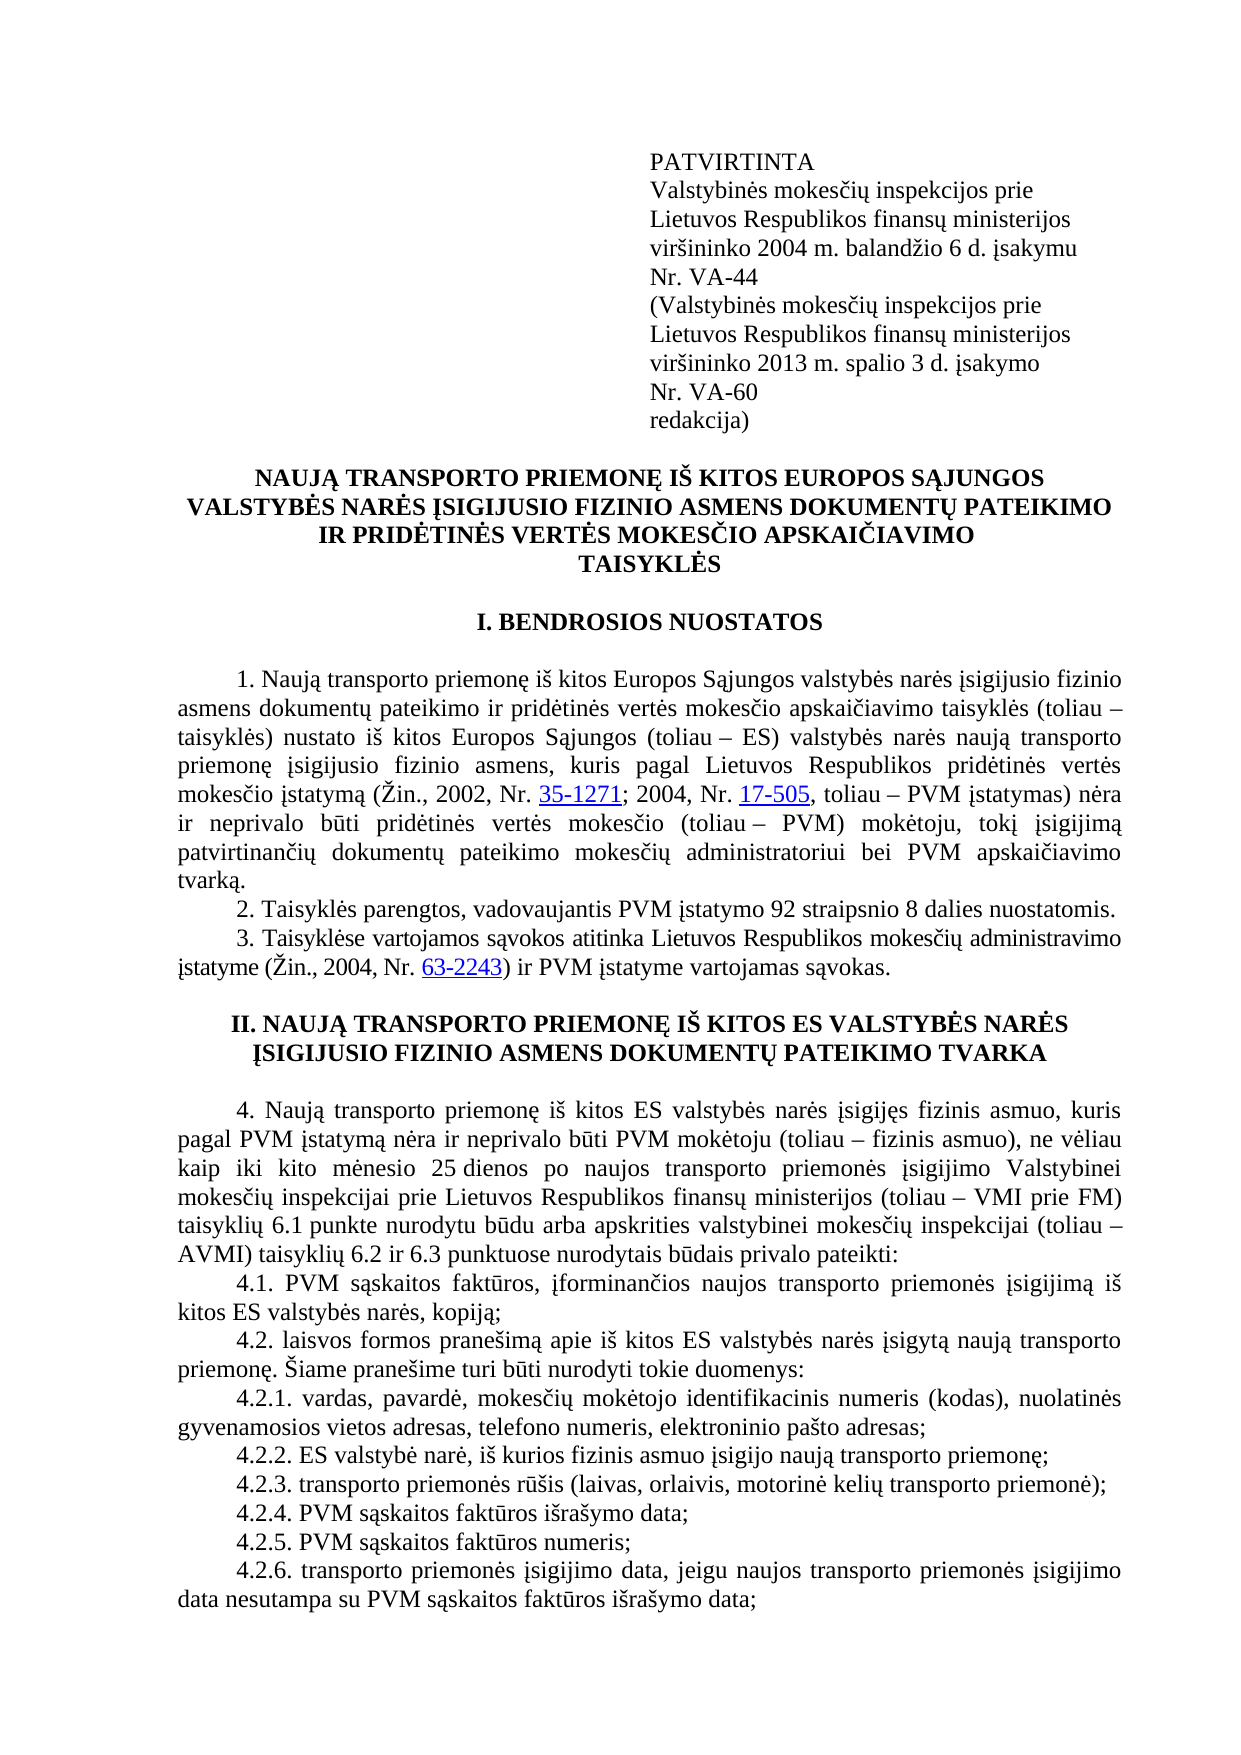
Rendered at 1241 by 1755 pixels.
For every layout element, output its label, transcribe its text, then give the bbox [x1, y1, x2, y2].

text (Valstybinės mokesčių inspekcijos prie Lietuvos Respublikos finansų ministerijos viršininko 2013 m. spalio 3 d. įsakymo Nr. VA-60 [649, 291, 1122, 406]
text 4.2.1. vardas, pavardė, mokesčių mokėtojo identifikacinis numeris (kodas), nuolatinės gyvenamosios vietos adresas, telefono numeris, elektroninio pašto adresas; [177, 1383, 1122, 1441]
text I. BENDROSIOS NUOSTATOS [177, 607, 1122, 636]
text II. NAUJĄ TRANSPORTO PRIEMONĘ IŠ KITOS ES VALSTYBĖS NARĖS ĮSIGIJUSIO FIZINIO ASMENS DOKUMENTŲ PATEIKIMO TVARKA [177, 1009, 1122, 1067]
text redakcija) [649, 406, 1122, 434]
text NAUJĄ TRANSPORTO PRIEMONĘ IŠ KITOS EUROPOS SĄJUNGOS VALSTYBĖS NARĖS ĮSIGIJUSIO FIZINIO ASMENS DOKUMENTŲ PATEIKIMO IR PRIDĖTINĖS VERTĖS MOKESČIO APSKAIČIAVIMO [177, 463, 1122, 549]
text TAISYKLĖS [177, 549, 1122, 578]
text 4. Naują transporto priemonę iš kitos ES valstybės narės įsigijęs fizinis asmuo, kuris pagal PVM įstatymą nėra ir neprivalo būti PVM mokėtoju (toliau – fizinis asmuo), ne vėliau kaip iki kito mėnesio 25 dienos po naujos transporto priemonės įsigijimo Valstybinei mokesčių inspekcijai prie Lietuvos Respublikos finansų ministerijos (toliau – VMI prie FM) taisyklių 6.1 punkte nurodytu būdu arba apskrities valstybinei mokesčių inspekcijai (toliau – AVMI) taisyklių 6.2 ir 6.3 punktuose nurodytais būdais privalo pateikti: [177, 1096, 1122, 1268]
text 4.2.5. PVM sąskaitos faktūros numeris; [177, 1527, 1122, 1556]
text 4.2.2. ES valstybė narė, iš kurios fizinis asmuo įsigijo naują transporto priemonę; [177, 1441, 1122, 1469]
text Valstybinės mokesčių inspekcijos prie Lietuvos Respublikos finansų ministerijos viršininko 2004 m. balandžio 6 d. įsakymu Nr. VA-44 [649, 176, 1122, 291]
text 3. Taisyklėse vartojamos sąvokos atitinka Lietuvos Respublikos mokesčių administravimo įstatyme (Žin., 2004, Nr. 63-2243) ir PVM įstatyme vartojamas sąvokas. [177, 923, 1122, 981]
text 4.2.3. transporto priemonės rūšis (laivas, orlaivis, motorinė kelių transporto priemonė); [177, 1469, 1122, 1498]
text 1. Naują transporto priemonę iš kitos Europos Sąjungos valstybės narės įsigijusio fizinio asmens dokumentų pateikimo ir pridėtinės vertės mokesčio apskaičiavimo taisyklės (toliau – taisyklės) nustato iš kitos Europos Sąjungos (toliau – ES) valstybės narės naują transporto priemonę įsigijusio fizinio asmens, kuris pagal Lietuvos Respublikos pridėtinės vertės mokesčio įstatymą (Žin., 2002, Nr. 35-1271; 2004, Nr. 17-505, toliau – PVM įstatymas) nėra ir neprivalo būti pridėtinės vertės mokesčio (toliau – PVM) mokėtoju, tokį įsigijimą patvirtinančių dokumentų pateikimo mokesčių administratoriui bei PVM apskaičiavimo tvarką. [177, 664, 1122, 894]
text 4.2.6. transporto priemonės įsigijimo data, jeigu naujos transporto priemonės įsigijimo data nesutampa su PVM sąskaitos faktūros išrašymo data; [177, 1556, 1122, 1613]
text 4.2.4. PVM sąskaitos faktūros išrašymo data; [177, 1498, 1122, 1527]
text 4.2. laisvos formos pranešimą apie iš kitos ES valstybės narės įsigytą naują transporto priemonę. Šiame pranešime turi būti nurodyti tokie duomenys: [177, 1326, 1122, 1383]
text PATVIRTINTA [649, 147, 1122, 176]
text 4.1. PVM sąskaitos faktūros, įforminančios naujos transporto priemonės įsigijimą iš kitos ES valstybės narės, kopiją; [177, 1268, 1122, 1326]
text 2. Taisyklės parengtos, vadovaujantis PVM įstatymo 92 straipsnio 8 dalies nuostatomis. [177, 894, 1122, 923]
